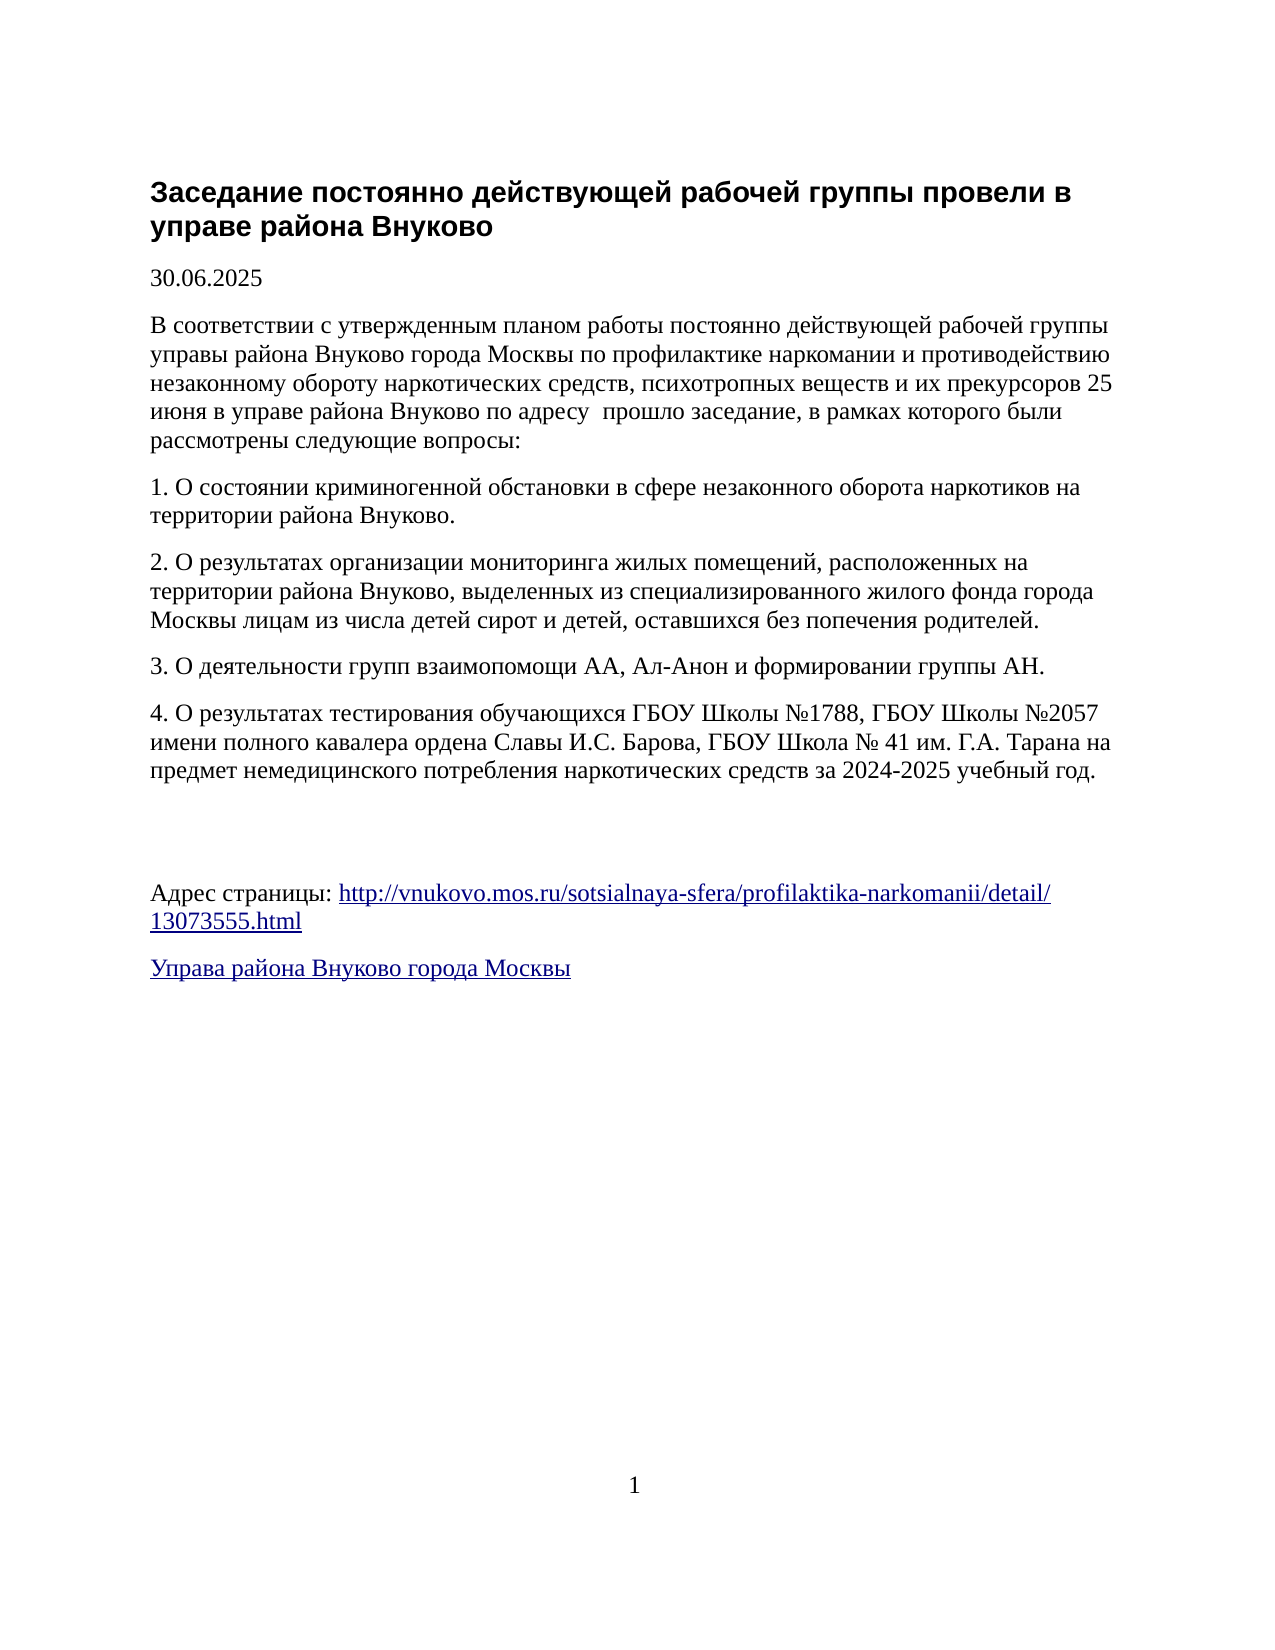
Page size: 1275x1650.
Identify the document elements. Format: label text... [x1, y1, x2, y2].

text 2. О результатах организации мониторинга жилых помещений, расположенных на территории района Внуково, выделенных из специализированного жилого фонда города Москвы лицам из числа детей сирот и детей, оставшихся без попечения родителей. [150, 547, 1125, 633]
text 30.06.2025 [150, 263, 1125, 292]
text В соответствии с утвержденным планом работы постоянно действующей рабочей группы управы района Внуково города Москвы по профилактике наркомании и противодействию незаконному обороту наркотических средств, психотропных веществ и их прекурсоров 25 июня в управе района Внуково по адресу прошло заседание, в рамках которого были рассмотрены следующие вопросы: [150, 310, 1125, 454]
subtitle Заседание постоянно действующей рабочей группы провели в управе района Внуково [150, 175, 1125, 242]
text 3. О деятельности групп взаимопомощи АА, Ал-Анон и формировании группы АН. [150, 651, 1125, 680]
text 4. О результатах тестирования обучающихся ГБОУ Школы №1788, ГБОУ Школы №2057 имени полного кавалера ордена Славы И.С. Барова, ГБОУ Школа № 41 им. Г.А. Тарана на предмет немедицинского потребления наркотических средств за 2024-2025 учебный год. [150, 698, 1125, 784]
text Адрес страницы: http://vnukovo.mos.ru/sotsialnaya-sfera/profilaktika-narkomanii/detail/13073555.html [150, 878, 1125, 935]
text 1. О состоянии криминогенной обстановки в сфере незаконного оборота наркотиков на территории района Внуково. [150, 472, 1125, 529]
text Управа района Внуково города Москвы [150, 953, 1125, 982]
